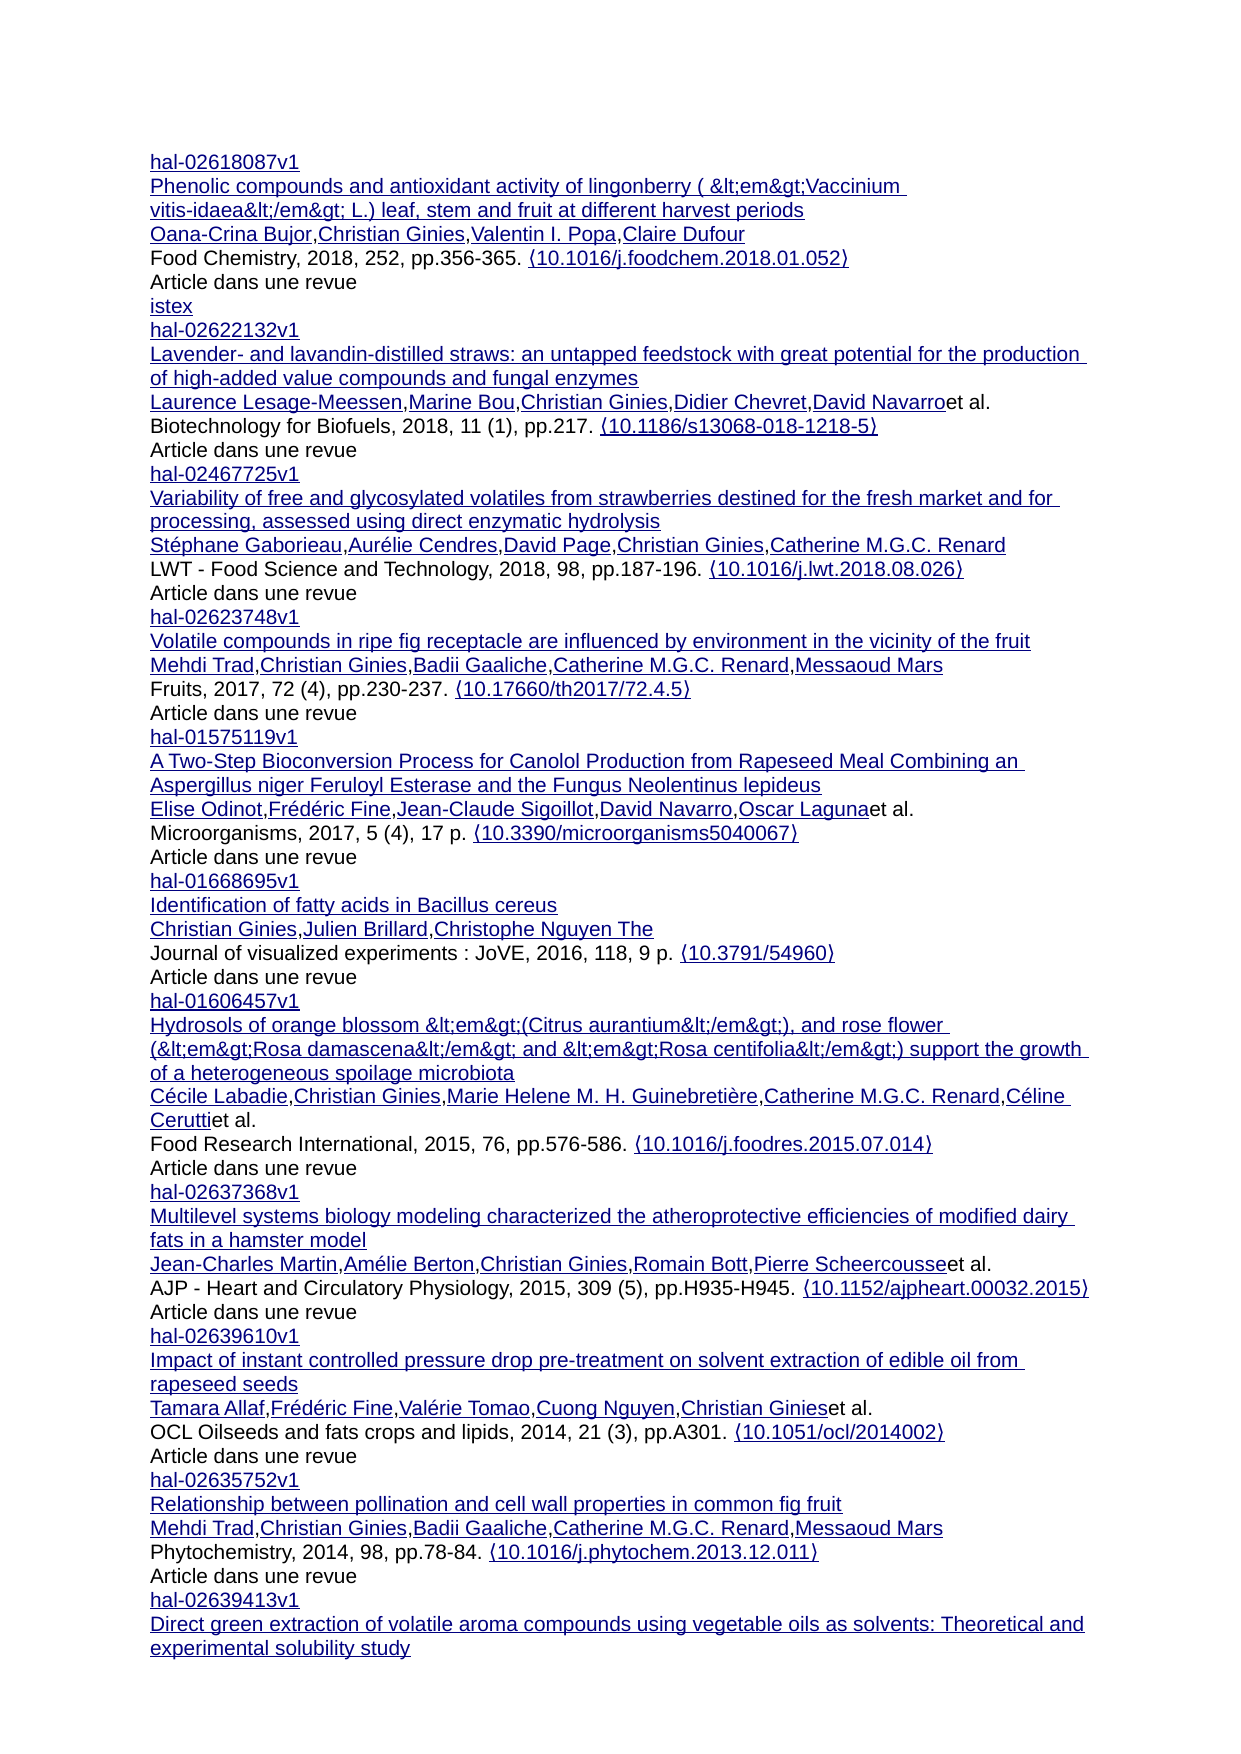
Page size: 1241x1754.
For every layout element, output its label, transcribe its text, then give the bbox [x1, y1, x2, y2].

table_cell Impact of instant controlled pressure drop pre-treatment on solvent extraction of edible oil from rapeseed seeds Tamara Allaf,Frédéric Fine,Valérie Tomao,Cuong Nguyen,Christian Ginieset al. OCL Oilseeds and fats crops and lipids, 2014, 21 (3), pp.A301. ⟨10.1051/ocl/2014002⟩ Article dans une revue hal-02635752v1 [150, 1348, 1090, 1492]
table_cell hal-02618087v1 [150, 150, 1090, 174]
table_cell Volatile compounds in ripe fig receptacle are influenced by environment in the vicinity of the fruit Mehdi Trad,Christian Ginies,Badii Gaaliche,Catherine M.G.C. Renard,Messaoud Mars Fruits, 2017, 72 (4), pp.230-237. ⟨10.17660/th2017/72.4.5⟩ Article dans une revue hal-01575119v1 [150, 629, 1090, 749]
table_cell Variability of free and glycosylated volatiles from strawberries destined for the fresh market and for processing, assessed using direct enzymatic hydrolysis Stéphane Gaborieau,Aurélie Cendres,David Page,Christian Ginies,Catherine M.G.C. Renard LWT - Food Science and Technology, 2018, 98, pp.187-196. ⟨10.1016/j.lwt.2018.08.026⟩ Article dans une revue hal-02623748v1 [150, 485, 1090, 629]
table_cell Lavender- and lavandin-distilled straws: an untapped feedstock with great potential for the production of high-added value compounds and fungal enzymes Laurence Lesage-Meessen,Marine Bou,Christian Ginies,Didier Chevret,David Navarroet al. Biotechnology for Biofuels, 2018, 11 (1), pp.217. ⟨10.1186/s13068-018-1218-5⟩ Article dans une revue hal-02467725v1 [150, 342, 1090, 485]
table_cell Phenolic compounds and antioxidant activity of lingonberry ( &lt;em&gt;Vaccinium vitis-idaea&lt;/em&gt; L.) leaf, stem and fruit at different harvest periods Oana-Crina Bujor,Christian Ginies,Valentin I. Popa,Claire Dufour Food Chemistry, 2018, 252, pp.356-365. ⟨10.1016/j.foodchem.2018.01.052⟩ Article dans une revue istex hal-02622132v1 [150, 174, 1090, 342]
table_cell Multilevel systems biology modeling characterized the atheroprotective efficiencies of modified dairy fats in a hamster model Jean-Charles Martin,Amélie Berton,Christian Ginies,Romain Bott,Pierre Scheercousseet al. AJP - Heart and Circulatory Physiology, 2015, 309 (5), pp.H935-H945. ⟨10.1152/ajpheart.00032.2015⟩ Article dans une revue hal-02639610v1 [150, 1204, 1090, 1348]
table_cell A Two-Step Bioconversion Process for Canolol Production from Rapeseed Meal Combining an Aspergillus niger Feruloyl Esterase and the Fungus Neolentinus lepideus Elise Odinot,Frédéric Fine,Jean-Claude Sigoillot,David Navarro,Oscar Lagunaet al. Microorganisms, 2017, 5 (4), 17 p. ⟨10.3390/microorganisms5040067⟩ Article dans une revue hal-01668695v1 [150, 749, 1090, 893]
table_cell Relationship between pollination and cell wall properties in common fig fruit Mehdi Trad,Christian Ginies,Badii Gaaliche,Catherine M.G.C. Renard,Messaoud Mars Phytochemistry, 2014, 98, pp.78-84. ⟨10.1016/j.phytochem.2013.12.011⟩ Article dans une revue hal-02639413v1 [150, 1492, 1090, 1611]
table_cell Identification of fatty acids in Bacillus cereus Christian Ginies,Julien Brillard,Christophe Nguyen The Journal of visualized experiments : JoVE, 2016, 118, 9 p. ⟨10.3791/54960⟩ Article dans une revue hal-01606457v1 [150, 893, 1090, 1012]
table_cell Direct green extraction of volatile aroma compounds using vegetable oils as solvents: Theoretical and experimental solubility study [150, 1611, 1090, 1659]
table_cell Hydrosols of orange blossom &lt;em&gt;(Citrus aurantium&lt;/em&gt;), and rose flower (&lt;em&gt;Rosa damascena&lt;/em&gt; and &lt;em&gt;Rosa centifolia&lt;/em&gt;) support the growth of a heterogeneous spoilage microbiota Cécile Labadie,Christian Ginies,Marie Helene M. H. Guinebretière,Catherine M.G.C. Renard,Céline Ceruttiet al. Food Research International, 2015, 76, pp.576-586. ⟨10.1016/j.foodres.2015.07.014⟩ Article dans une revue hal-02637368v1 [150, 1013, 1090, 1204]
